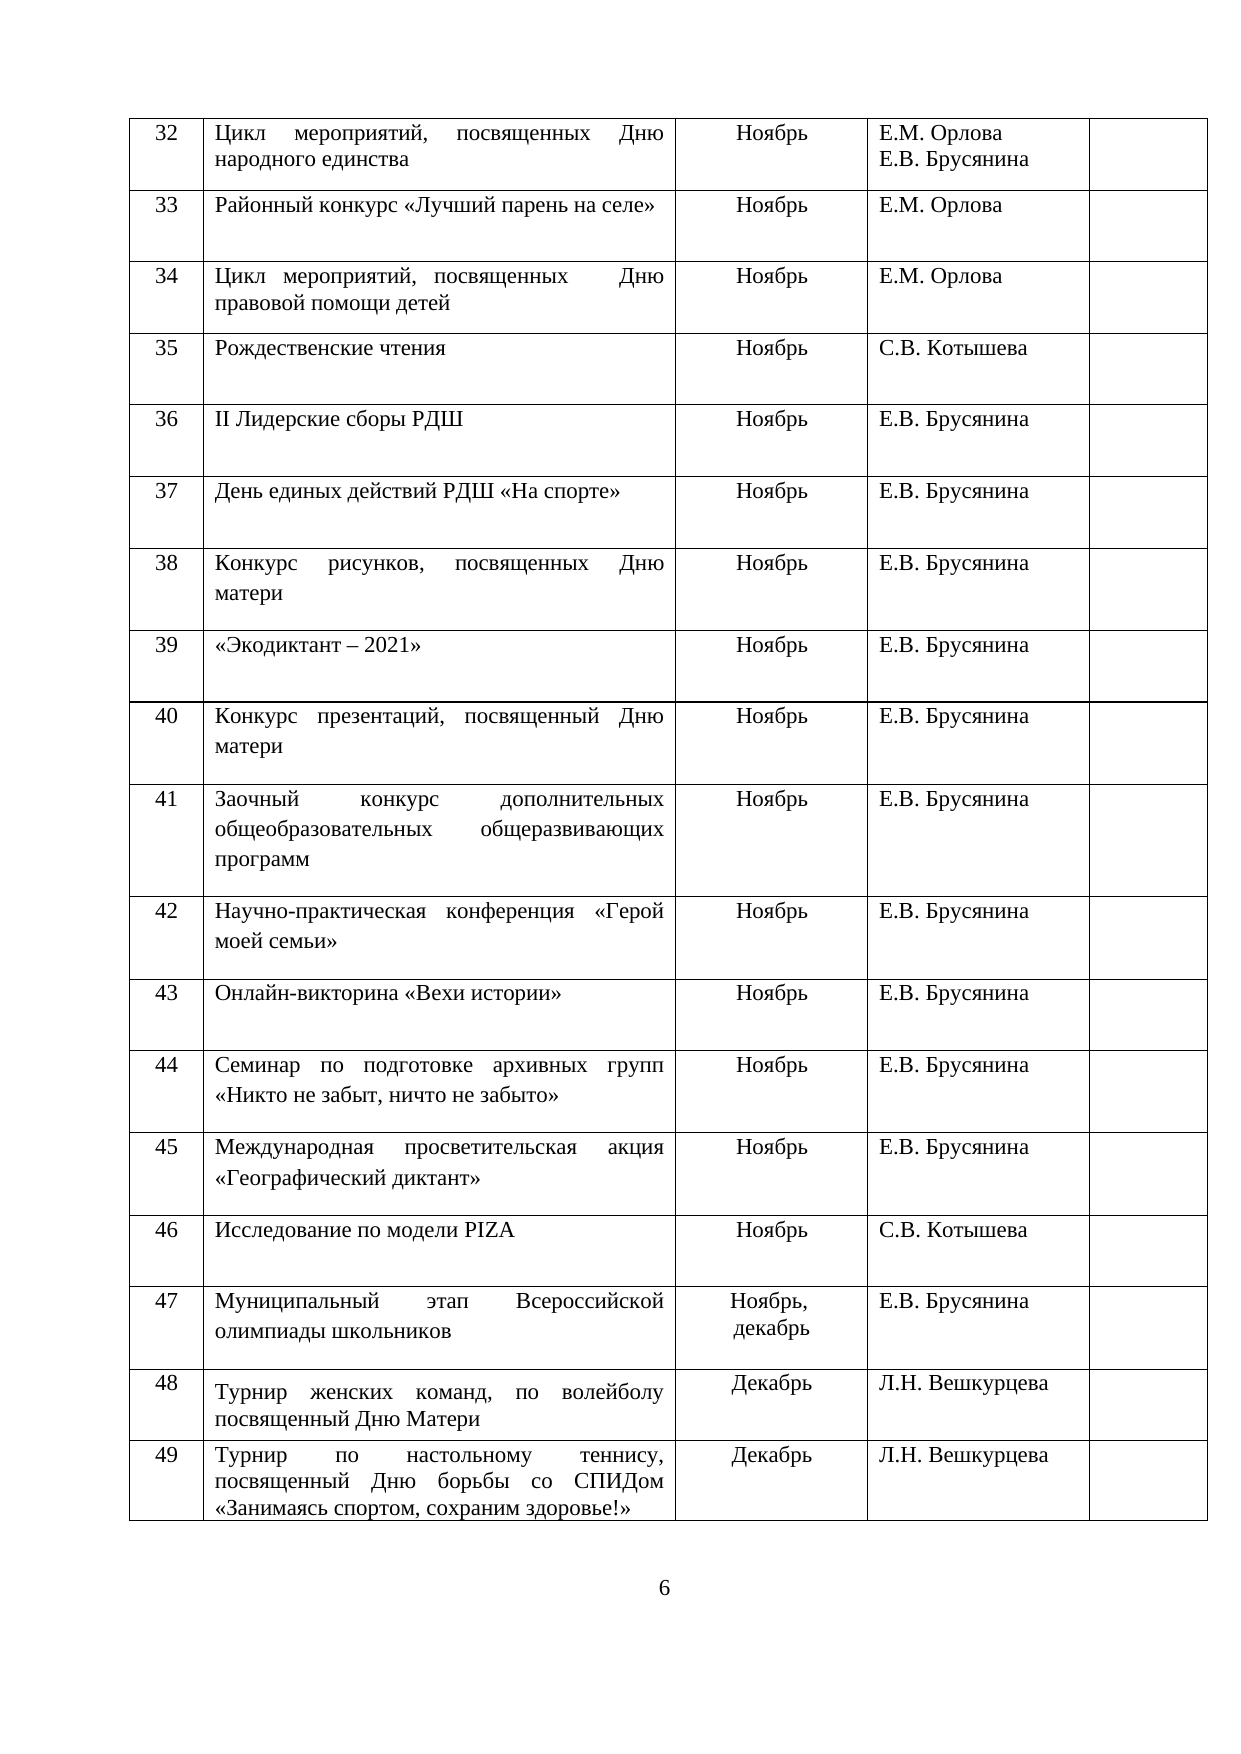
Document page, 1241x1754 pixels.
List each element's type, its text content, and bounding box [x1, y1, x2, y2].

table_cell [1090, 549, 1207, 630]
table_cell С.В. Котышева [868, 334, 1089, 404]
table_header Ноябрь [676, 119, 867, 190]
table_cell [1090, 631, 1207, 701]
table_cell Е.В. Брусянина [868, 703, 1089, 784]
table_cell Декабрь [676, 1441, 867, 1520]
table_cell [1090, 1441, 1207, 1520]
table_cell [1090, 980, 1207, 1050]
table_cell Е.В. Брусянина [868, 785, 1089, 896]
table_cell 44 [130, 1051, 203, 1132]
table_cell [1090, 405, 1207, 476]
table_cell Е.В. Брусянина [868, 631, 1089, 701]
table_cell 39 [130, 631, 203, 701]
table_cell Турнир по настольному теннису, посвященный Дню борьбы со СПИДом «Занимаясь спортом, сохраним здоровье!» [204, 1441, 675, 1520]
table_cell 36 [130, 405, 203, 476]
table_cell 35 [130, 334, 203, 404]
table_cell [1090, 1051, 1207, 1132]
table_cell Цикл мероприятий, посвященных Дню правовой помощи детей [204, 262, 675, 333]
table_header Цикл мероприятий, посвященных Дню народного единства [204, 119, 675, 190]
table_cell 38 [130, 549, 203, 630]
table_cell Ноябрь [676, 631, 867, 701]
table_cell [1090, 1287, 1207, 1368]
table_cell Ноябрь [676, 897, 867, 978]
table_cell [1090, 1133, 1207, 1214]
table_cell Заочный конкурс дополнительных общеобразовательных общеразвивающих программ [204, 785, 675, 896]
table_cell 47 [130, 1287, 203, 1368]
table_cell Конкурс рисунков, посвященных Дню матери [204, 549, 675, 630]
table_cell Е.В. Брусянина [868, 549, 1089, 630]
table_cell 40 [130, 703, 203, 784]
table_cell [1090, 703, 1207, 784]
table_cell 43 [130, 980, 203, 1050]
table_header Е.М. Орлова Е.В. Брусянина [868, 119, 1089, 190]
table_cell 49 [130, 1441, 203, 1520]
table_cell Ноябрь [676, 405, 867, 476]
table_cell Е.М. Орлова [868, 191, 1089, 261]
table_cell Ноябрь [676, 334, 867, 404]
table_cell Ноябрь [676, 1133, 867, 1214]
table_cell Л.Н. Вешкурцева [868, 1441, 1089, 1520]
text 6 [177, 1574, 1152, 1601]
table_cell Е.В. Брусянина [868, 897, 1089, 978]
table_header 32 [130, 119, 203, 190]
table_cell [1090, 785, 1207, 896]
table_cell День единых действий РДШ «На спорте» [204, 477, 675, 547]
table_cell [1090, 334, 1207, 404]
table_cell Е.М. Орлова [868, 262, 1089, 333]
table_cell Рождественские чтения [204, 334, 675, 404]
table_cell 33 [130, 191, 203, 261]
table_cell Ноябрь [676, 191, 867, 261]
table_cell 37 [130, 477, 203, 547]
table_cell Ноябрь, декабрь [676, 1287, 867, 1368]
table_cell Е.В. Брусянина [868, 1051, 1089, 1132]
table_cell Онлайн-викторина «Вехи истории» [204, 980, 675, 1050]
table_cell 48 [130, 1370, 203, 1440]
table_cell [1090, 1216, 1207, 1286]
table_cell [1090, 477, 1207, 547]
table_cell [1090, 897, 1207, 978]
table_cell [1090, 262, 1207, 333]
table_cell С.В. Котышева [868, 1216, 1089, 1286]
table_cell II Лидерские сборы РДШ [204, 405, 675, 476]
table_cell Районный конкурс «Лучший парень на селе» [204, 191, 675, 261]
table_cell Семинар по подготовке архивных групп «Никто не забыт, ничто не забыто» [204, 1051, 675, 1132]
table_cell Л.Н. Вешкурцева [868, 1370, 1089, 1440]
table_cell 45 [130, 1133, 203, 1214]
table_cell Ноябрь [676, 1216, 867, 1286]
table_cell «Экодиктант – 2021» [204, 631, 675, 701]
table_cell Ноябрь [676, 549, 867, 630]
table_cell Ноябрь [676, 980, 867, 1050]
table_cell Е.В. Брусянина [868, 405, 1089, 476]
table_cell Е.В. Брусянина [868, 1287, 1089, 1368]
table_cell Декабрь [676, 1370, 867, 1440]
table_cell Ноябрь [676, 785, 867, 896]
table_cell Ноябрь [676, 477, 867, 547]
table_cell Ноябрь [676, 262, 867, 333]
table_cell Исследование по модели PIZA [204, 1216, 675, 1286]
table_cell Научно-практическая конференция «Герой моей семьи» [204, 897, 675, 978]
table_cell Турнир женских команд, по волейболу посвященный Дню Матери [204, 1370, 675, 1440]
table_cell Ноябрь [676, 703, 867, 784]
table_cell Конкурс презентаций, посвященный Дню матери [204, 703, 675, 784]
table_cell [1090, 1370, 1207, 1440]
table_cell Муниципальный этап Всероссийской олимпиады школьников [204, 1287, 675, 1368]
table_cell Е.В. Брусянина [868, 477, 1089, 547]
table_cell 41 [130, 785, 203, 896]
table_cell Е.В. Брусянина [868, 1133, 1089, 1214]
table_header [1090, 119, 1207, 190]
table_cell Ноябрь [676, 1051, 867, 1132]
table_cell 34 [130, 262, 203, 333]
table_cell 46 [130, 1216, 203, 1286]
table_cell [1090, 191, 1207, 261]
table_cell Е.В. Брусянина [868, 980, 1089, 1050]
table_cell 42 [130, 897, 203, 978]
table_cell Международная просветительская акция «Географический диктант» [204, 1133, 675, 1214]
